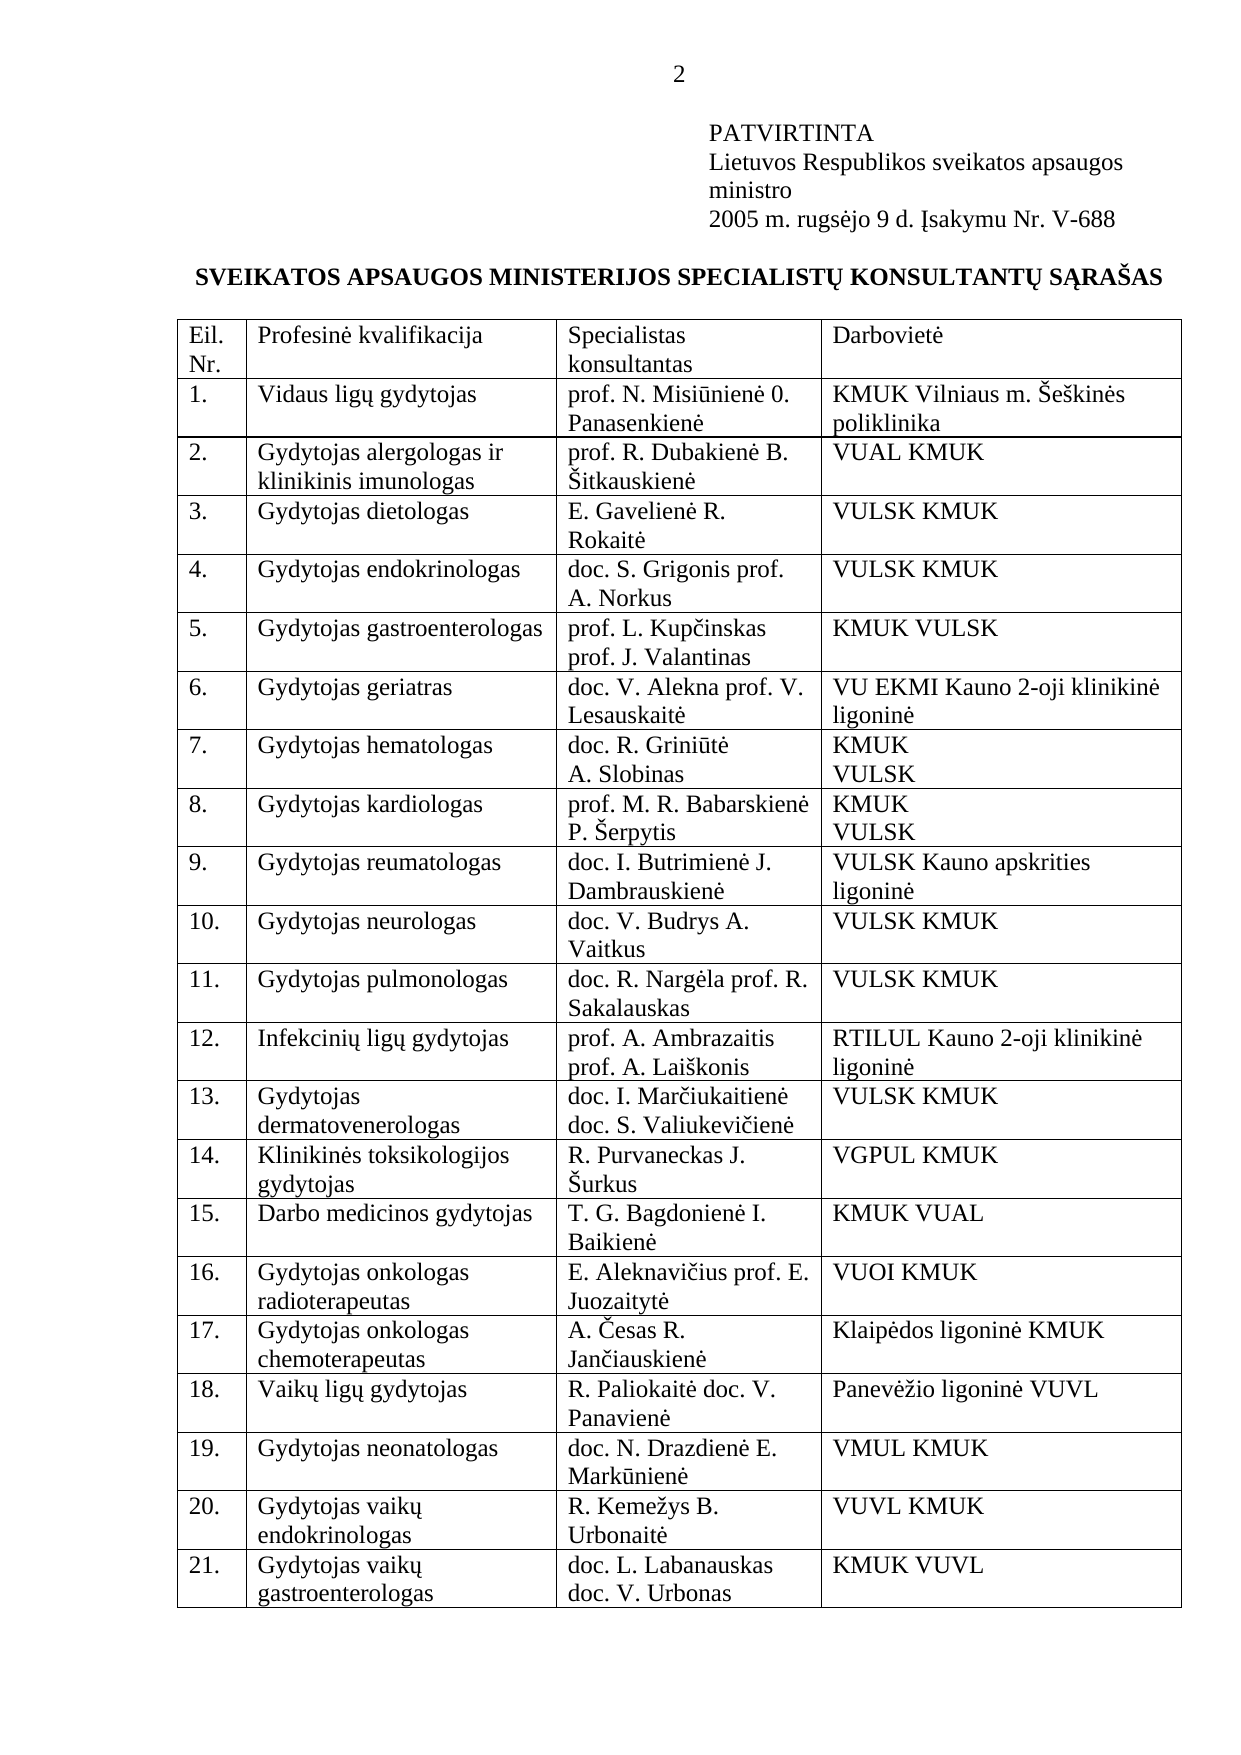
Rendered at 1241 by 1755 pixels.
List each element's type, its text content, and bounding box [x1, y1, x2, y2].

table_cell Gydytojas hematologas [247, 730, 556, 788]
table_cell Gydytojas neonatologas [247, 1433, 556, 1490]
table_cell 5. [178, 613, 246, 671]
table_cell prof. M. R. Babarskienė P. Šerpytis [557, 789, 821, 846]
table_cell Klinikinės toksikologijos gydytojas [247, 1140, 556, 1197]
table_header Darbovietė [822, 320, 1181, 378]
table_cell Gydytojas alergologas ir klinikinis imunologas [247, 438, 556, 495]
table_cell 19. [178, 1433, 246, 1490]
table_cell 10. [178, 906, 246, 963]
table_cell 21. [178, 1550, 246, 1607]
table_cell VMUL KMUK [822, 1433, 1181, 1490]
table_cell E. Gavelienė R. Rokaitė [557, 496, 821, 553]
table_cell Gydytojas vaikų gastroenterologas [247, 1550, 556, 1607]
table_cell VULSK Kauno apskrities ligoninė [822, 847, 1181, 905]
table_cell Gydytojas endokrinologas [247, 555, 556, 612]
table_cell doc. V. Budrys A. Vaitkus [557, 906, 821, 963]
table_cell 17. [178, 1316, 246, 1373]
table_cell doc. L. Labanauskas doc. V. Urbonas [557, 1550, 821, 1607]
table_cell Gydytojas vaikų endokrinologas [247, 1491, 556, 1549]
table_cell 6. [178, 672, 246, 729]
table_cell KMUK VULSK [822, 730, 1181, 788]
table_cell prof. N. Misiūnienė 0. Panasenkienė [557, 379, 821, 436]
table_cell T. G. Bagdonienė I. Baikienė [557, 1199, 821, 1256]
text ministro [177, 176, 1181, 204]
table_cell 7. [178, 730, 246, 788]
table_cell 16. [178, 1257, 246, 1314]
table_cell Klaipėdos ligoninė KMUK [822, 1316, 1181, 1373]
table_cell Gydytojas onkologas radioterapeutas [247, 1257, 556, 1314]
table_cell prof. A. Ambrazaitis prof. A. Laiškonis [557, 1023, 821, 1080]
text Lietuvos Respublikos sveikatos apsaugos [177, 147, 1181, 176]
table_cell VUOI KMUK [822, 1257, 1181, 1314]
table_cell 1. [178, 379, 246, 436]
table_cell Gydytojas gastroenterologas [247, 613, 556, 671]
table_cell doc. R. Griniūtė A. Slobinas [557, 730, 821, 788]
table_cell VULSK KMUK [822, 1081, 1181, 1139]
table_header Eil. Nr. [178, 320, 246, 378]
table_cell Gydytojas neurologas [247, 906, 556, 963]
table_cell Vidaus ligų gydytojas [247, 379, 556, 436]
table_cell Darbo medicinos gydytojas [247, 1199, 556, 1256]
table_cell KMUK VULSK [822, 789, 1181, 846]
table_cell VULSK KMUK [822, 964, 1181, 1022]
table_cell Gydytojas onkologas chemoterapeutas [247, 1316, 556, 1373]
text PATVIRTINTA [709, 118, 1181, 147]
table_cell Gydytojas kardiologas [247, 789, 556, 846]
table_cell VULSK KMUK [822, 555, 1181, 612]
table_cell VULSK KMUK [822, 906, 1181, 963]
table_cell doc. I. Marčiukaitienė doc. S. Valiukevičienė [557, 1081, 821, 1139]
table_cell Vaikų ligų gydytojas [247, 1374, 556, 1432]
text SVEIKATOS APSAUGOS MINISTERIJOS SPECIALISTŲ KONSULTANTŲ SĄRAŠAS [177, 262, 1181, 291]
table_cell doc. I. Butrimienė J. Dambrauskienė [557, 847, 821, 905]
table_cell doc. N. Drazdienė E. Markūnienė [557, 1433, 821, 1490]
table_cell Gydytojas dermatovenerologas [247, 1081, 556, 1139]
table_cell prof. L. Kupčinskas prof. J. Valantinas [557, 613, 821, 671]
table_cell doc. R. Nargėla prof. R. Sakalauskas [557, 964, 821, 1022]
table_cell E. Aleknavičius prof. E. Juozaitytė [557, 1257, 821, 1314]
table_cell 8. [178, 789, 246, 846]
table_cell 20. [178, 1491, 246, 1549]
table_cell KMUK VULSK [822, 613, 1181, 671]
table_cell VU EKMI Kauno 2-oji klinikinė ligoninė [822, 672, 1181, 729]
table_cell 9. [178, 847, 246, 905]
table_header Specialistas konsultantas [557, 320, 821, 378]
table_cell 3. [178, 496, 246, 553]
table_cell R. Kemežys B. Urbonaitė [557, 1491, 821, 1549]
table_cell doc. S. Grigonis prof. A. Norkus [557, 555, 821, 612]
table_cell 11. [178, 964, 246, 1022]
table_cell Gydytojas dietologas [247, 496, 556, 553]
table_cell 12. [178, 1023, 246, 1080]
text 2005 m. rugsėjo 9 d. Įsakymu Nr. V-688 [177, 204, 1181, 233]
table_cell Panevėžio ligoninė VUVL [822, 1374, 1181, 1432]
table_cell 18. [178, 1374, 246, 1432]
table_cell RTILUL Kauno 2-oji klinikinė ligoninė [822, 1023, 1181, 1080]
table_cell R. Paliokaitė doc. V. Panavienė [557, 1374, 821, 1432]
table_cell VULSK KMUK [822, 496, 1181, 553]
table_cell doc. V. Alekna prof. V. Lesauskaitė [557, 672, 821, 729]
table_cell R. Purvaneckas J. Šurkus [557, 1140, 821, 1197]
table_cell VUAL KMUK [822, 438, 1181, 495]
table_header Profesinė kvalifikacija [247, 320, 556, 378]
table_cell KMUK Vilniaus m. Šeškinės poliklinika [822, 379, 1181, 436]
table_cell Gydytojas geriatras [247, 672, 556, 729]
table_cell VGPUL KMUK [822, 1140, 1181, 1197]
table_cell KMUK VUVL [822, 1550, 1181, 1607]
table_cell Gydytojas pulmonologas [247, 964, 556, 1022]
table_cell 15. [178, 1199, 246, 1256]
table_cell 13. [178, 1081, 246, 1139]
table_cell Infekcinių ligų gydytojas [247, 1023, 556, 1080]
table_cell A. Česas R. Jančiauskienė [557, 1316, 821, 1373]
table_cell VUVL KMUK [822, 1491, 1181, 1549]
table_cell 14. [178, 1140, 246, 1197]
table_cell 4. [178, 555, 246, 612]
table_cell KMUK VUAL [822, 1199, 1181, 1256]
table_cell 2. [178, 438, 246, 495]
table_cell Gydytojas reumatologas [247, 847, 556, 905]
table_cell prof. R. Dubakienė B. Šitkauskienė [557, 438, 821, 495]
